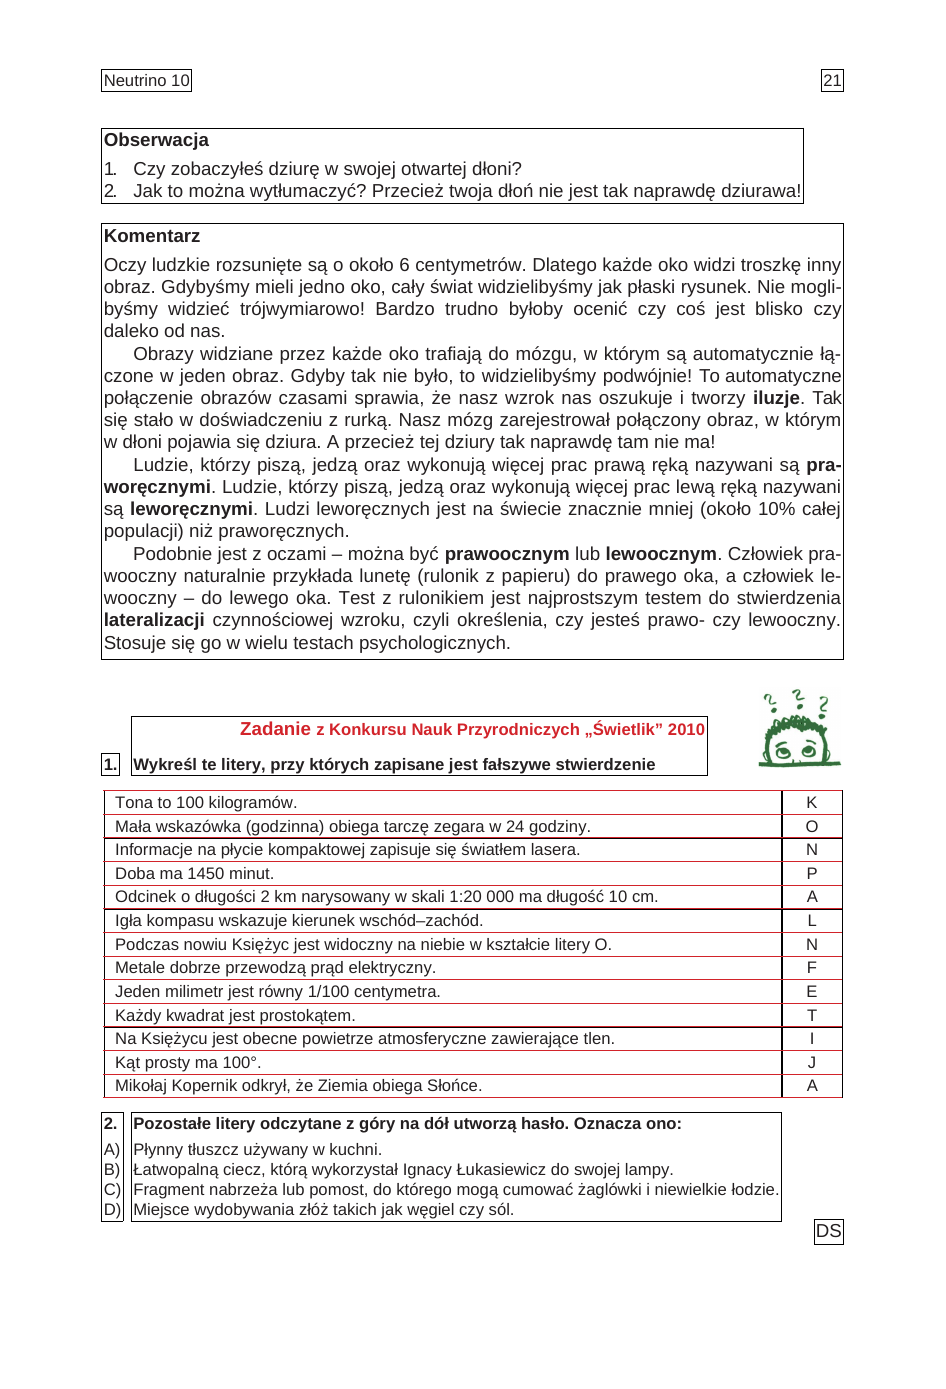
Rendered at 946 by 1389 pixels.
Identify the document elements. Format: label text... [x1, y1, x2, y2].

text N [783, 840, 842, 859]
text B) [103, 1160, 123, 1179]
text Oczy ludzkie rozsunięte są o około 6 centymetrów. Dlatego każde oko widzi troszkę inny obraz. Gdybyśmy mieli jedno oko, cały świat widzielibyśmy jak płaski rysunek. Nie mogli- byśmy widzieć trójwymiarowo! Bardzo trudno byłoby ocenić czy coś jest blisko czy daleko od nas. [103, 253, 842, 341]
text Metale dobrze przewodzą prąd elektryczny. [115, 958, 781, 977]
text K [783, 793, 842, 812]
text Zadanie z Konkursu Nauk Przyrodniczych „Świetlik” 2010 [240, 717, 707, 739]
list Czy zobaczyłeś dziurę w swojej otwartej dłoni? [103, 157, 803, 179]
text Odcinek o długości 2 km narysowany w skali 1:20 000 ma długość 10 cm. [115, 887, 781, 906]
text Mikołaj Kopernik odkrył, że Ziemia obiega Słońce. [115, 1076, 781, 1095]
text Ludzie, którzy piszą, jedzą oraz wykonują więcej prac prawą ręką nazywani są pra- woręcznymi. Ludzie, którzy piszą, jedzą oraz wykonują więcej prac lewą ręką nazywani są leworęcznymi. Ludzi leworęcznych jest na świecie znacznie mniej (około 10% całej populacji) niż praworęcznych. [103, 454, 842, 542]
text Na Księżycu jest obecne powietrze atmosferyczne zawierające tlen. [115, 1029, 781, 1048]
picture [758, 687, 842, 768]
text DS [816, 1220, 843, 1242]
text N [783, 934, 842, 953]
text C) [103, 1180, 123, 1199]
text J [783, 1052, 842, 1072]
text Obrazy widziane przez każde oko trafiają do mózgu, w którym są automatycznie łą- czone w jeden obraz. Gdyby tak nie było, to widzielibyśmy podwójnie! To automatyczne połączenie obrazów czasami sprawia, że nasz wzrok nas oszukuje i tworzy iluzje. Tak się stało w doświadczeniu z rurką. Nasz mózg zarejestrował połączony obraz, w którym w dłoni pojawia się dziura. A przecież tej dziury tak naprawdę tam nie ma! [103, 342, 842, 453]
text Płynny tłuszcz używany w kuchni. [133, 1140, 781, 1159]
text D) [103, 1200, 123, 1219]
text Obserwacja [103, 129, 803, 151]
text Podczas nowiu Księżyc jest widoczny na niebie w kształcie litery O. [115, 934, 781, 953]
text T [783, 1005, 842, 1024]
text Każdy kwadrat jest prostokątem. [115, 1005, 781, 1024]
text Informacje na płycie kompaktowej zapisuje się światłem lasera. [115, 840, 781, 859]
text Fragment nabrzeża lub pomost, do którego mogą cumować żaglówki i niewielkie łodzie. Miejsce wydobywania złóż takich jak węgiel czy sól. [133, 1180, 781, 1218]
text Komentarz [103, 225, 843, 246]
text Tona to 100 kilogramów. [115, 793, 781, 812]
text O [783, 816, 842, 836]
text 21 [823, 70, 843, 89]
text Wykreśl te litery, przy których zapisane jest fałszywe stwierdzenie [133, 754, 707, 774]
text I [783, 1029, 842, 1048]
text Mała wskazówka (godzinna) obiega tarczę zegara w 24 godziny. [115, 816, 781, 836]
text 1. [103, 754, 119, 773]
text P [783, 863, 842, 883]
text L [783, 911, 842, 930]
text Łatwopalną ciecz, którą wykorzystał Ignacy Łukasiewicz do swojej lampy. [133, 1160, 781, 1179]
text Pozostałe litery odczytane z góry na dół utworzą hasło. Oznacza ono: [133, 1114, 781, 1133]
text Jeden milimetr jest równy 1/100 centymetra. [115, 982, 781, 1001]
list Jak to można wytłumaczyć? Przecież twoja dłoń nie jest tak naprawdę dziurawa! [103, 180, 803, 201]
text Kąt prosty ma 100°. [115, 1052, 781, 1072]
text Igła kompasu wskazuje kierunek wschód–zachód. [115, 911, 781, 930]
text Doba ma 1450 minut. [115, 863, 781, 883]
text F [783, 958, 842, 977]
text Neutrino 10 [103, 70, 191, 89]
text 2. [103, 1114, 123, 1133]
text A) [103, 1140, 123, 1159]
text A [783, 1076, 842, 1095]
text Podobnie jest z oczami – można być prawoocznym lub lewoocznym. Człowiek pra- wooczny naturalnie przykłada lunetę (rulonik z papieru) do prawego oka, a człowiek le- wooczny – do lewego oka. Test z rulonikiem jest najprostszym testem do stwierdzenia lateralizacji czynnościowej wzroku, czyli określenia, czy jesteś prawo- czy lewooczny. Stosuje się go w wielu testach psychologicznych. [103, 543, 842, 653]
text A [783, 887, 842, 906]
text E [783, 982, 842, 1001]
